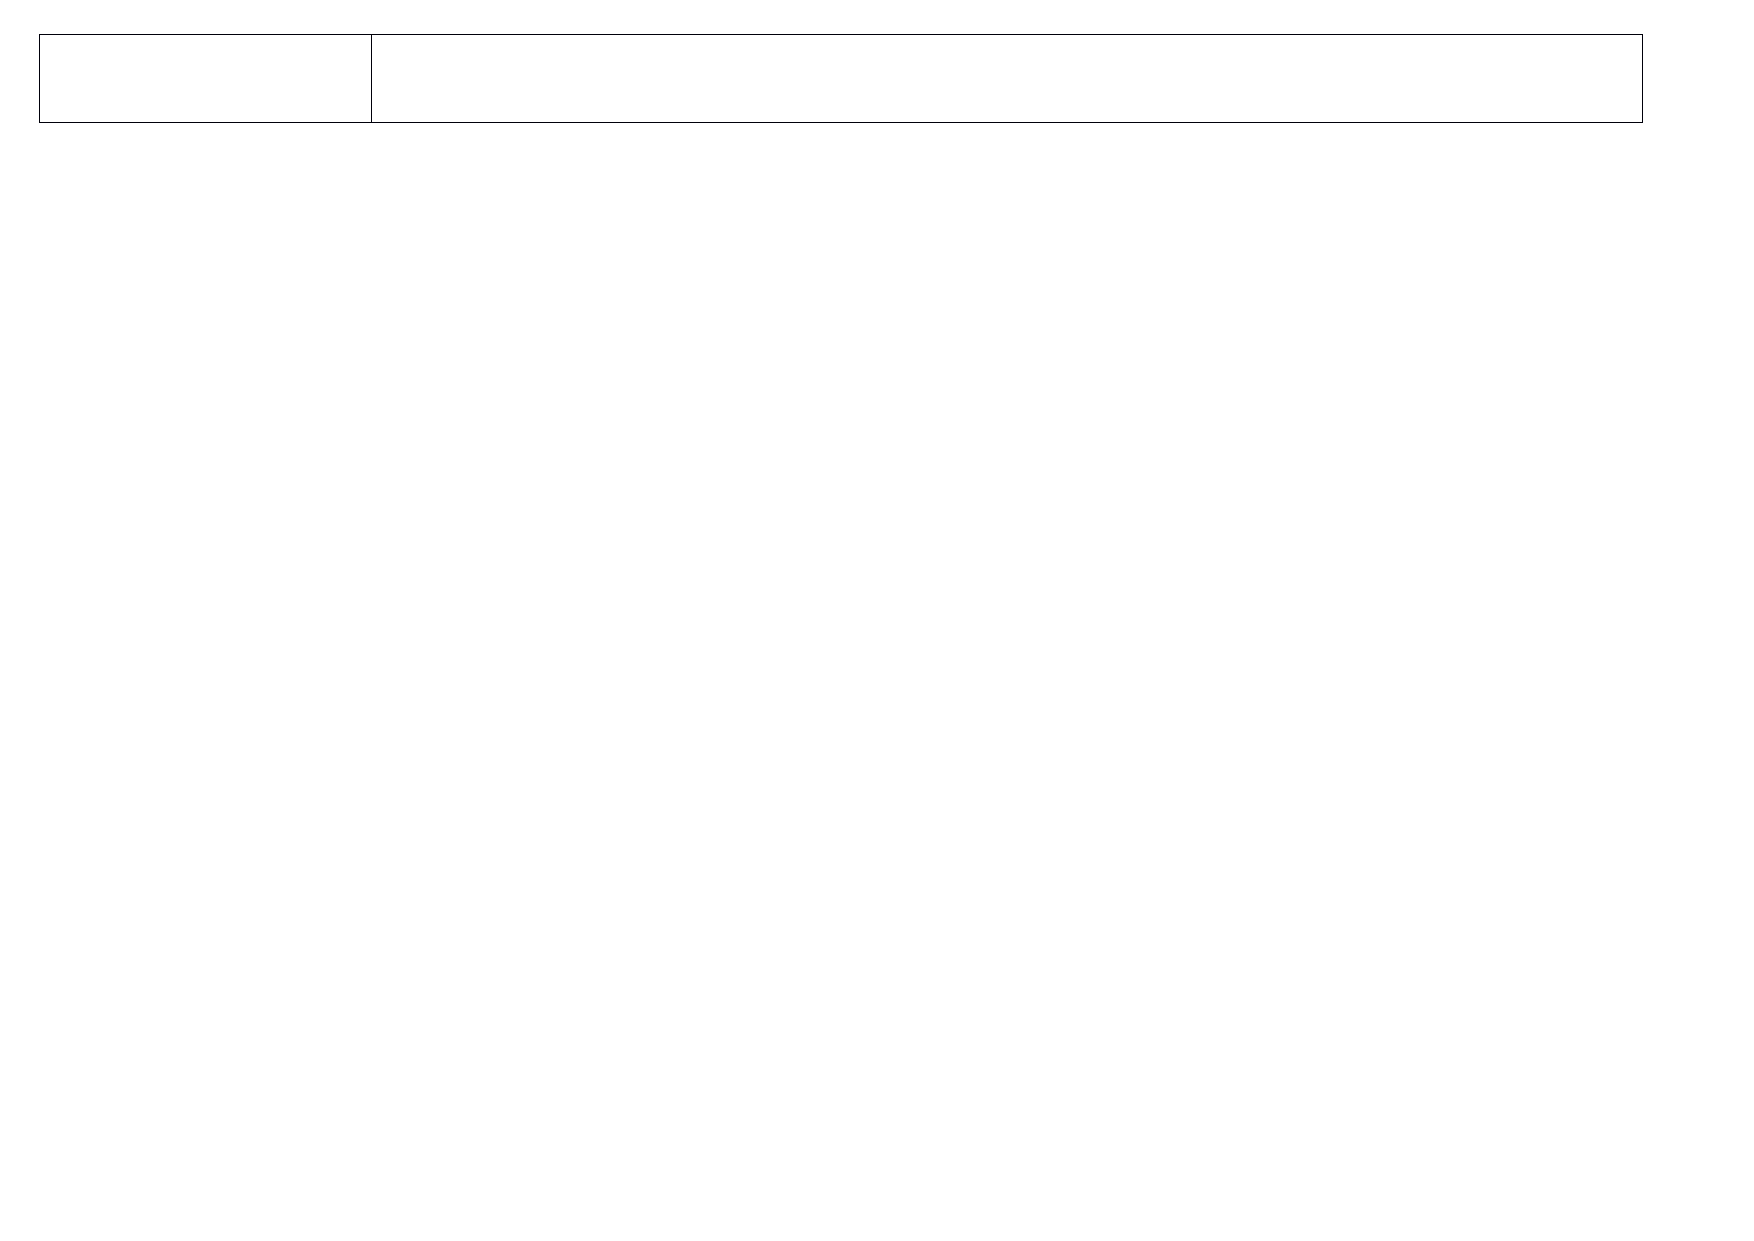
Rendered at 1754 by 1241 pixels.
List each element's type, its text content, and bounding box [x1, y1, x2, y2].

table_cell IV этап. Заключительный этап. Рефлексивный. Подведение итогов, рефлексия, ритуал прощания. Отслеживание хода непосредственно организованной учебной деятельности. Подведение итогов НОД с разных точек зрения: качества усвоения новых знаний, качества выполненной работы, эмоционального состояния, обсуждение особенностей индивидуальной и совместной работы. Рефлексия: педагог побуждает к ответам: Какое настроение у вас после работы? Педагог побуждает детей дополнить ответ: было интересно узнать… было трудно выполнять… теперь я могу… я научился… у меня получилось… Ритуал прощания А попрощаемя мы с вами снова пальчиками — но тепрь — указательными. Поставили друг на друга каждый свой указательный пальчик и скажем: «До свидания!» [372, 35, 1642, 122]
table_cell Основная часть Заключительная часть [40, 35, 371, 122]
